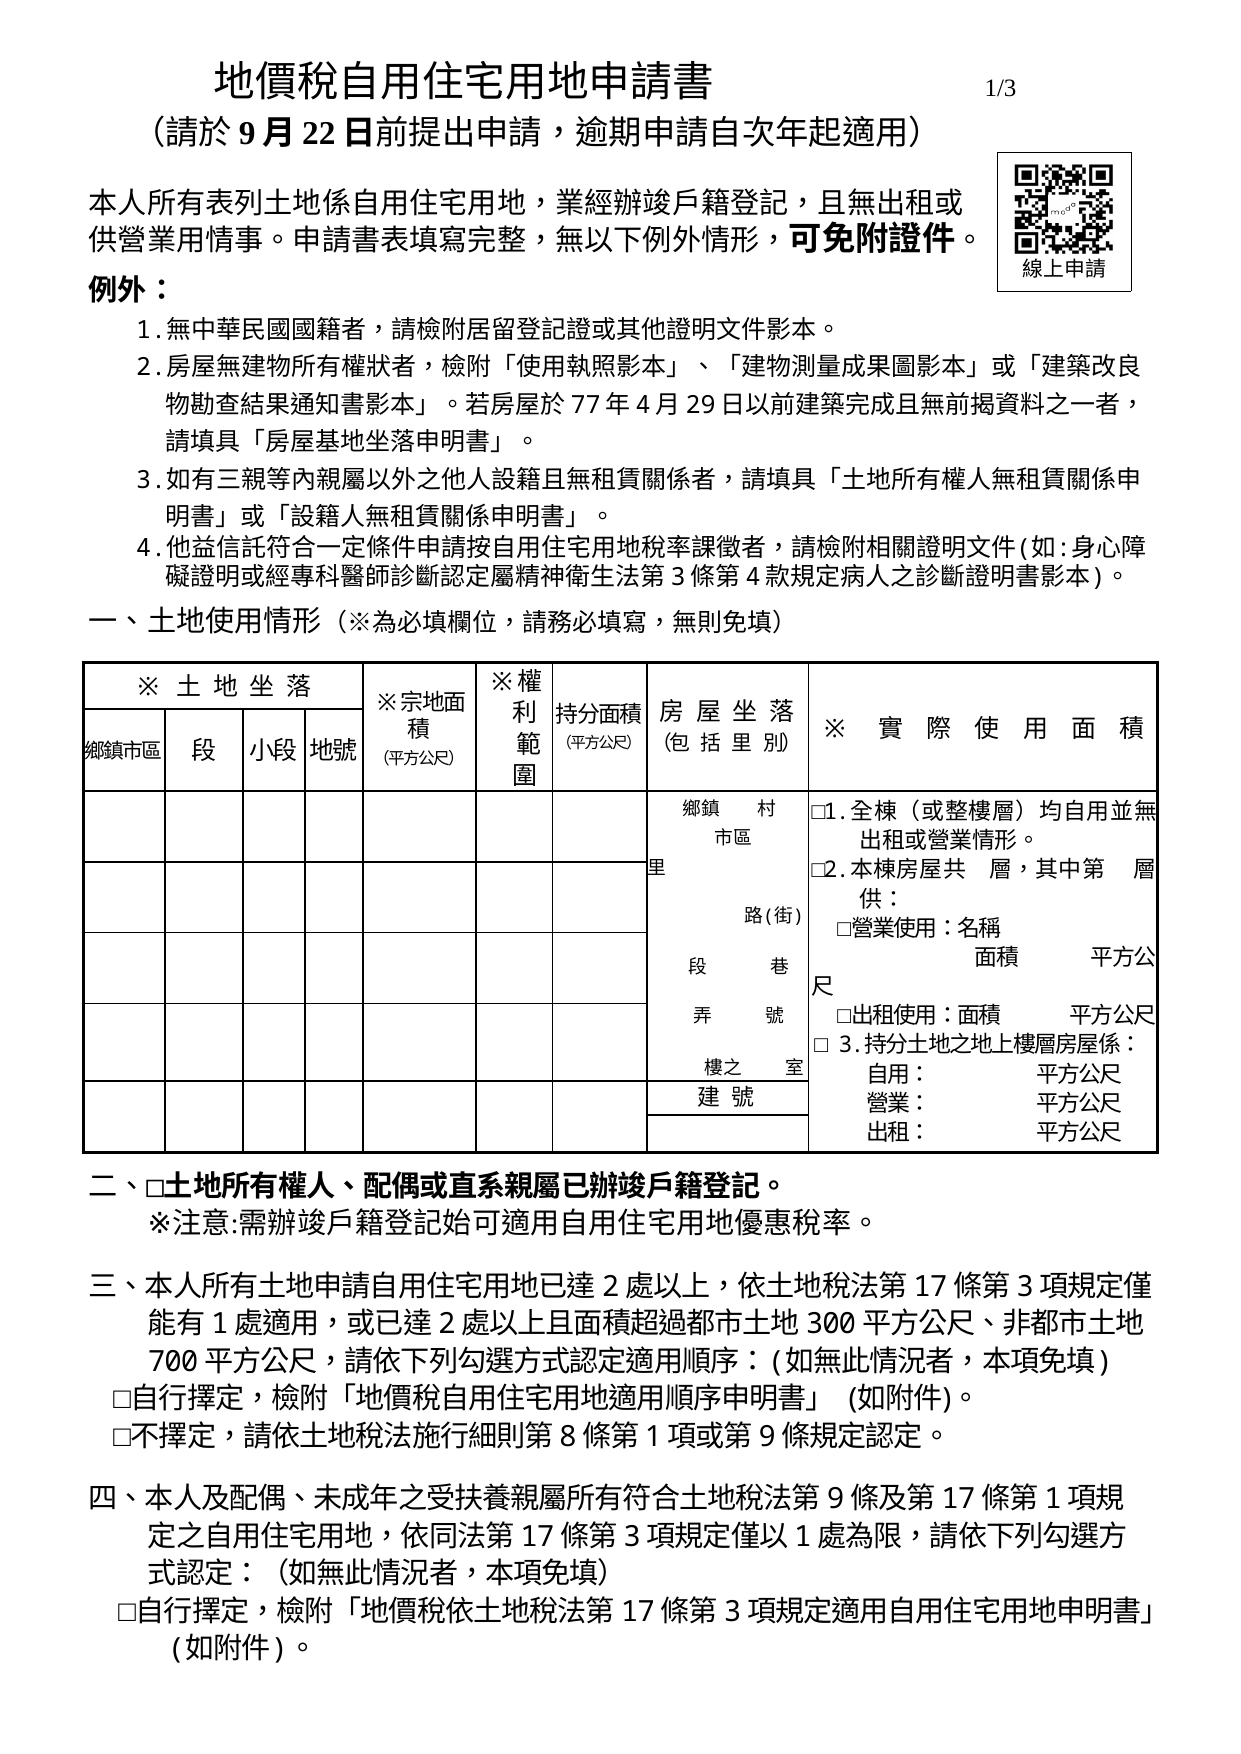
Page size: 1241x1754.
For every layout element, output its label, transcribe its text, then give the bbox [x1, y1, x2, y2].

table_header 房 屋 坐 落 （包 括 里 別） [648, 664, 808, 790]
table_cell [364, 1004, 475, 1080]
table_cell [306, 792, 362, 861]
table_cell [477, 792, 552, 861]
table_cell [85, 933, 164, 1003]
text 二、□土地所有權人、配偶或直系親屬已辦竣戶籍登記。 [88, 1166, 1152, 1204]
table_cell 建 號 [648, 1082, 808, 1114]
text 本人所有表列土地係自用住宅用地，業經辦竣戶籍登記，且無出租或供營業用情事。申請書表填寫完整，無以下例外情形，可免附證件。 [88, 183, 989, 258]
text □自行擇定，檢附「地價稅依土地稅法第17條第3項規定適用自用住宅用地申明書」 [118, 1591, 1205, 1629]
text 線上申請 [1006, 257, 1122, 282]
table_cell [553, 1004, 646, 1080]
table_cell [244, 933, 304, 1003]
table_cell [306, 1004, 362, 1080]
table_header ※ 實 際 使 用 面 積 [809, 664, 1156, 790]
text 1.無中華民國國籍者，請檢附居留登記證或其他證明文件影本。 [136, 308, 1152, 346]
text □自行擇定，檢附「地價稅自用住宅用地適用順序申明書」 (如附件)。 [113, 1379, 1186, 1416]
table_header 持分面積 （平方公尺） [553, 664, 646, 790]
table_cell [553, 863, 646, 932]
table_cell [244, 792, 304, 861]
table_header ※ 土 地 坐 落 [85, 664, 362, 708]
text 一、土地使用情形（※為必填欄位，請務必填寫，無則免填） [88, 608, 1152, 637]
table_cell [244, 863, 304, 932]
table_cell [364, 863, 475, 932]
table_cell [85, 863, 164, 932]
text 四、本人及配偶、未成年之受扶養親屬所有符合土地稅法第9條及第17條第1項規定之自用住宅用地，依同法第17條第3項規定僅以1處為限，請依下列勾選方式認定：（如無此情況者，本項免填） [88, 1479, 1152, 1591]
text 地價稅自用住宅用地申請書 1/3 [88, 59, 1152, 106]
table_cell □1.全棟（或整樓層）均自用並無出租或營業情形。 □2.本棟房屋共 層，其中第 層供： □營業使用：名稱 面積 平方公尺 □出租使用：面積 平方公尺 □ 3.持分土地之地上樓層房屋係： 自用： 平方公尺 營業： 平方公尺 出租： 平方公尺 [809, 792, 1156, 1151]
table_cell [166, 863, 242, 932]
table_cell [364, 933, 475, 1003]
text 3.如有三親等內親屬以外之他人設籍且無租賃關係者，請填具「土地所有權人無租賃關係申明書」或「設籍人無租賃關係申明書」。 [136, 458, 1152, 533]
text (如附件)。 [118, 1629, 1205, 1666]
text 例外： [88, 271, 1152, 308]
table_cell [166, 1082, 242, 1151]
table_cell [477, 863, 552, 932]
text 三、本人所有土地申請自用住宅用地已達2處以上，依土地稅法第17條第3項規定僅能有1處適用，或已達2處以上且面積超過都市土地300平方公尺、非都市土地700平方公尺，請依下列勾選方式認定適用順序：(如無此情況者，本項免填) [88, 1266, 1163, 1379]
table_cell 段 [166, 710, 242, 790]
table_cell [553, 933, 646, 1003]
table_cell [553, 1082, 646, 1151]
table_header ※權利 範圍 [477, 664, 552, 790]
table_cell [166, 933, 242, 1003]
text 4.他益信託符合一定條件申請按自用住宅用地稅率課徵者，請檢附相關證明文件(如:身心障礙證明或經專科醫師診斷認定屬精神衛生法第3條第4款規定病人之診斷證明書影本)。 [136, 533, 1152, 591]
table_cell [85, 792, 164, 861]
table_cell [244, 1004, 304, 1080]
table_cell [364, 792, 475, 861]
text （請於9月22日前提出申請，逾期申請自次年起適用） [88, 106, 1152, 154]
table_cell [85, 1004, 164, 1080]
table_cell 地號 [306, 710, 362, 790]
table_cell [166, 792, 242, 861]
text 2.房屋無建物所有權狀者，檢附「使用執照影本」、「建物測量成果圖影本」或「建築改良物勘查結果通知書影本」。若房屋於77年4月29日以前建築完成且無前揭資料之一者，請填具「房屋基地坐落申明書」。 [136, 346, 1152, 458]
table_cell [477, 1004, 552, 1080]
table_cell [477, 1082, 552, 1151]
table_cell [477, 933, 552, 1003]
picture [1011, 161, 1116, 256]
table_cell [364, 1082, 475, 1151]
table_cell [166, 1004, 242, 1080]
table_cell [306, 1082, 362, 1151]
table_cell 鄉鎮 村 市區 里 路(街) 段 巷 弄 號 樓之 室 [648, 792, 808, 1080]
table_cell [85, 1082, 164, 1151]
text 注意:需辦竣戶籍登記始可適用自用住宅用地優惠稅率。 [147, 1204, 1152, 1241]
text □不擇定，請依土地稅法施行細則第8條第1項或第9條規定認定。 [113, 1416, 1186, 1454]
table_cell [306, 933, 362, 1003]
table_cell [648, 1116, 808, 1151]
table_header ※宗地面積 （平方公尺） [364, 664, 475, 790]
table_cell [553, 792, 646, 861]
table_cell [306, 863, 362, 932]
table_cell 鄉鎮市區 [85, 710, 164, 790]
text [998, 153, 1131, 291]
table_cell 小段 [244, 710, 304, 790]
table_cell [244, 1082, 304, 1151]
